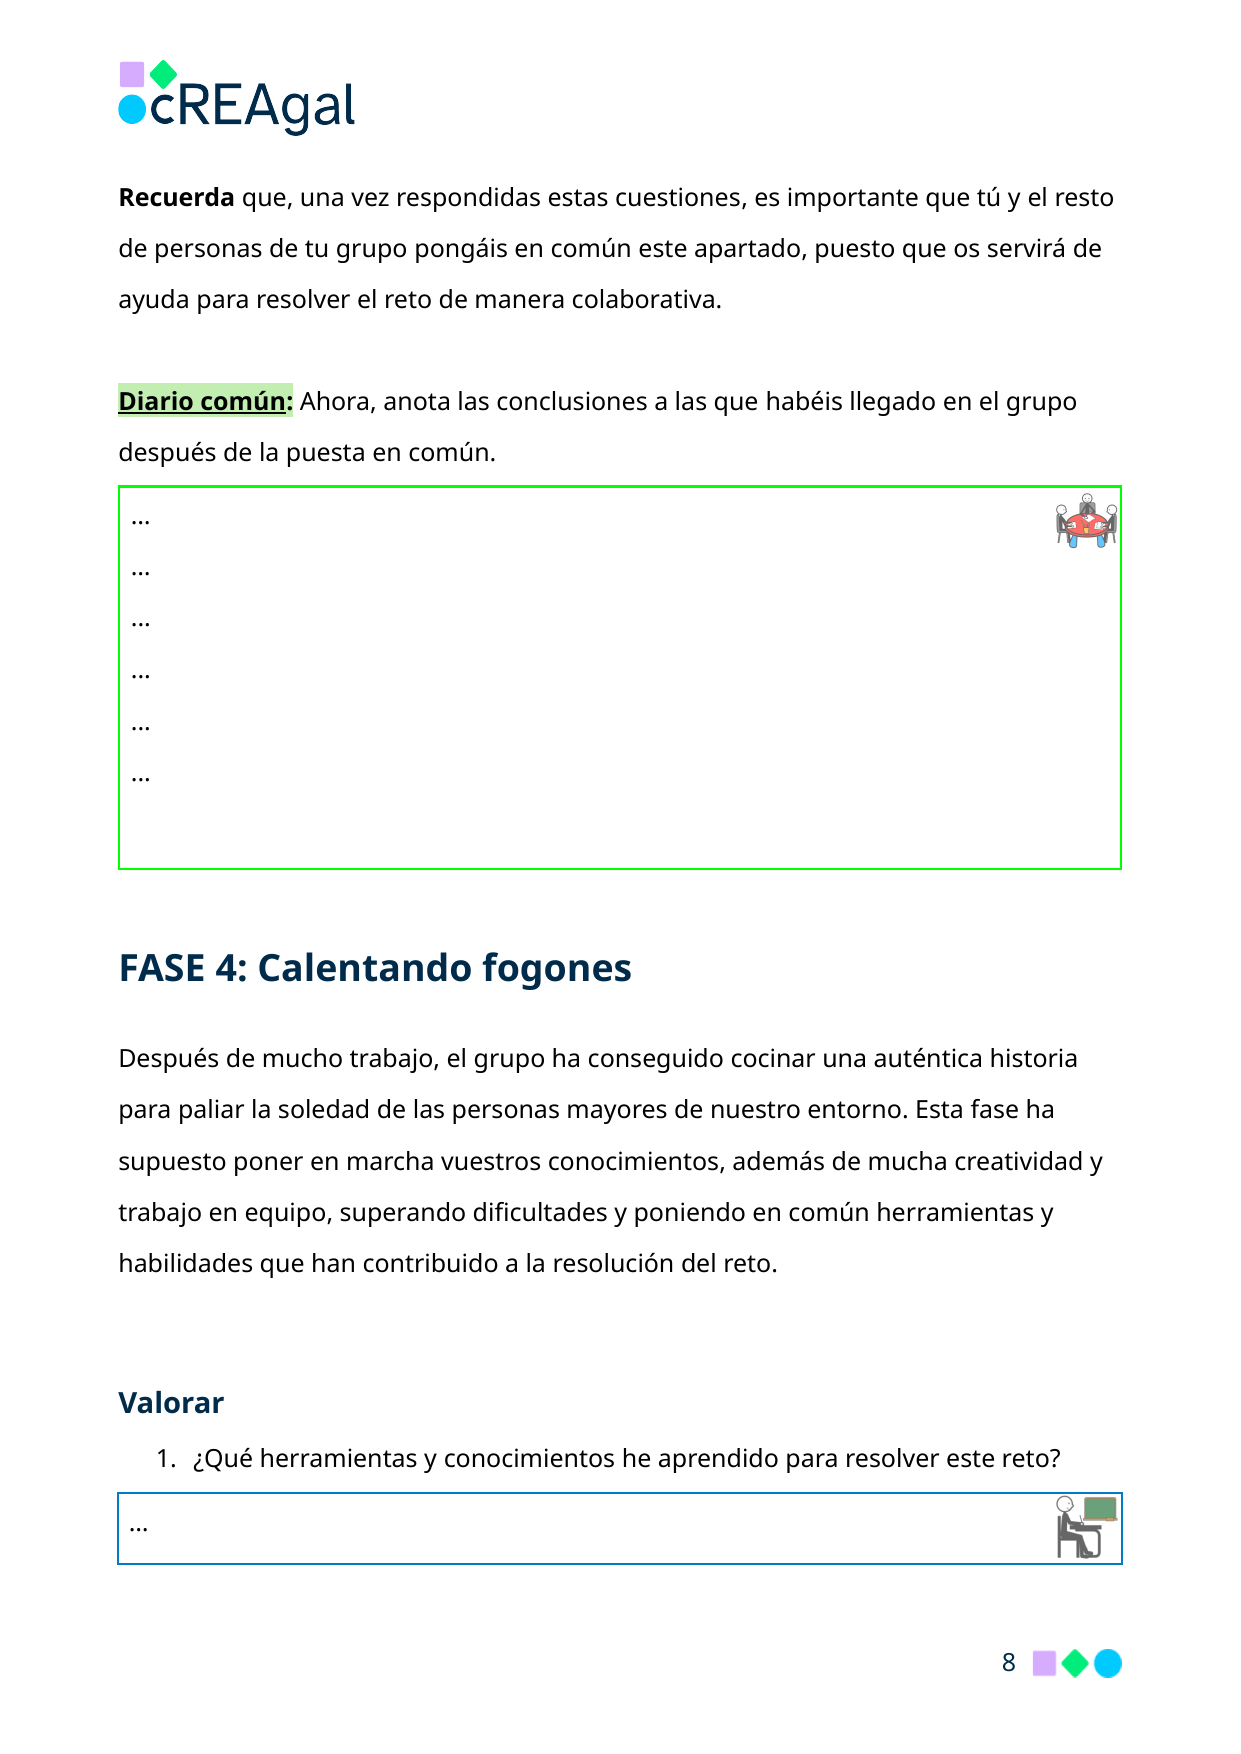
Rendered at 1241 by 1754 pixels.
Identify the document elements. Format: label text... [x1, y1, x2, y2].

subtitle FASE 4: Calentando fogones [118, 941, 1122, 992]
picture [118, 60, 355, 136]
picture [1111, 1666, 1122, 1678]
picture [1112, 1649, 1122, 1660]
text Diario común: Ahora, anota las conclusiones a las que habéis llegado en el grupo después de la puesta en común. [118, 383, 1122, 468]
list ¿Qué herramientas y conocimientos he aprendido para resolver este reto? [156, 1441, 1122, 1475]
table_header … [119, 1494, 1121, 1563]
picture [1032, 1649, 1105, 1678]
list Recuerda que, una vez respondidas estas cuestiones, es importante que tú y el resto de personas de tu grupo pongáis en común este apartado, puesto que os servirá de ayuda para resolver el reto de manera colaborativa. [118, 179, 1122, 315]
subtitle Valorar [118, 1383, 1122, 1422]
text Después de mucho trabajo, el grupo ha conseguido cocinar una auténtica historia para paliar la soledad de las personas mayores de nuestro entorno. Esta fase ha supuesto poner en marcha vuestros conocimientos, además de mucha creatividad y trabajo en equipo, superando dificultades y poniendo en común herramientas y habilidades que han contribuido a la resolución del reto. [118, 1041, 1122, 1279]
table_header … … ... ... ... ... [120, 488, 1120, 868]
